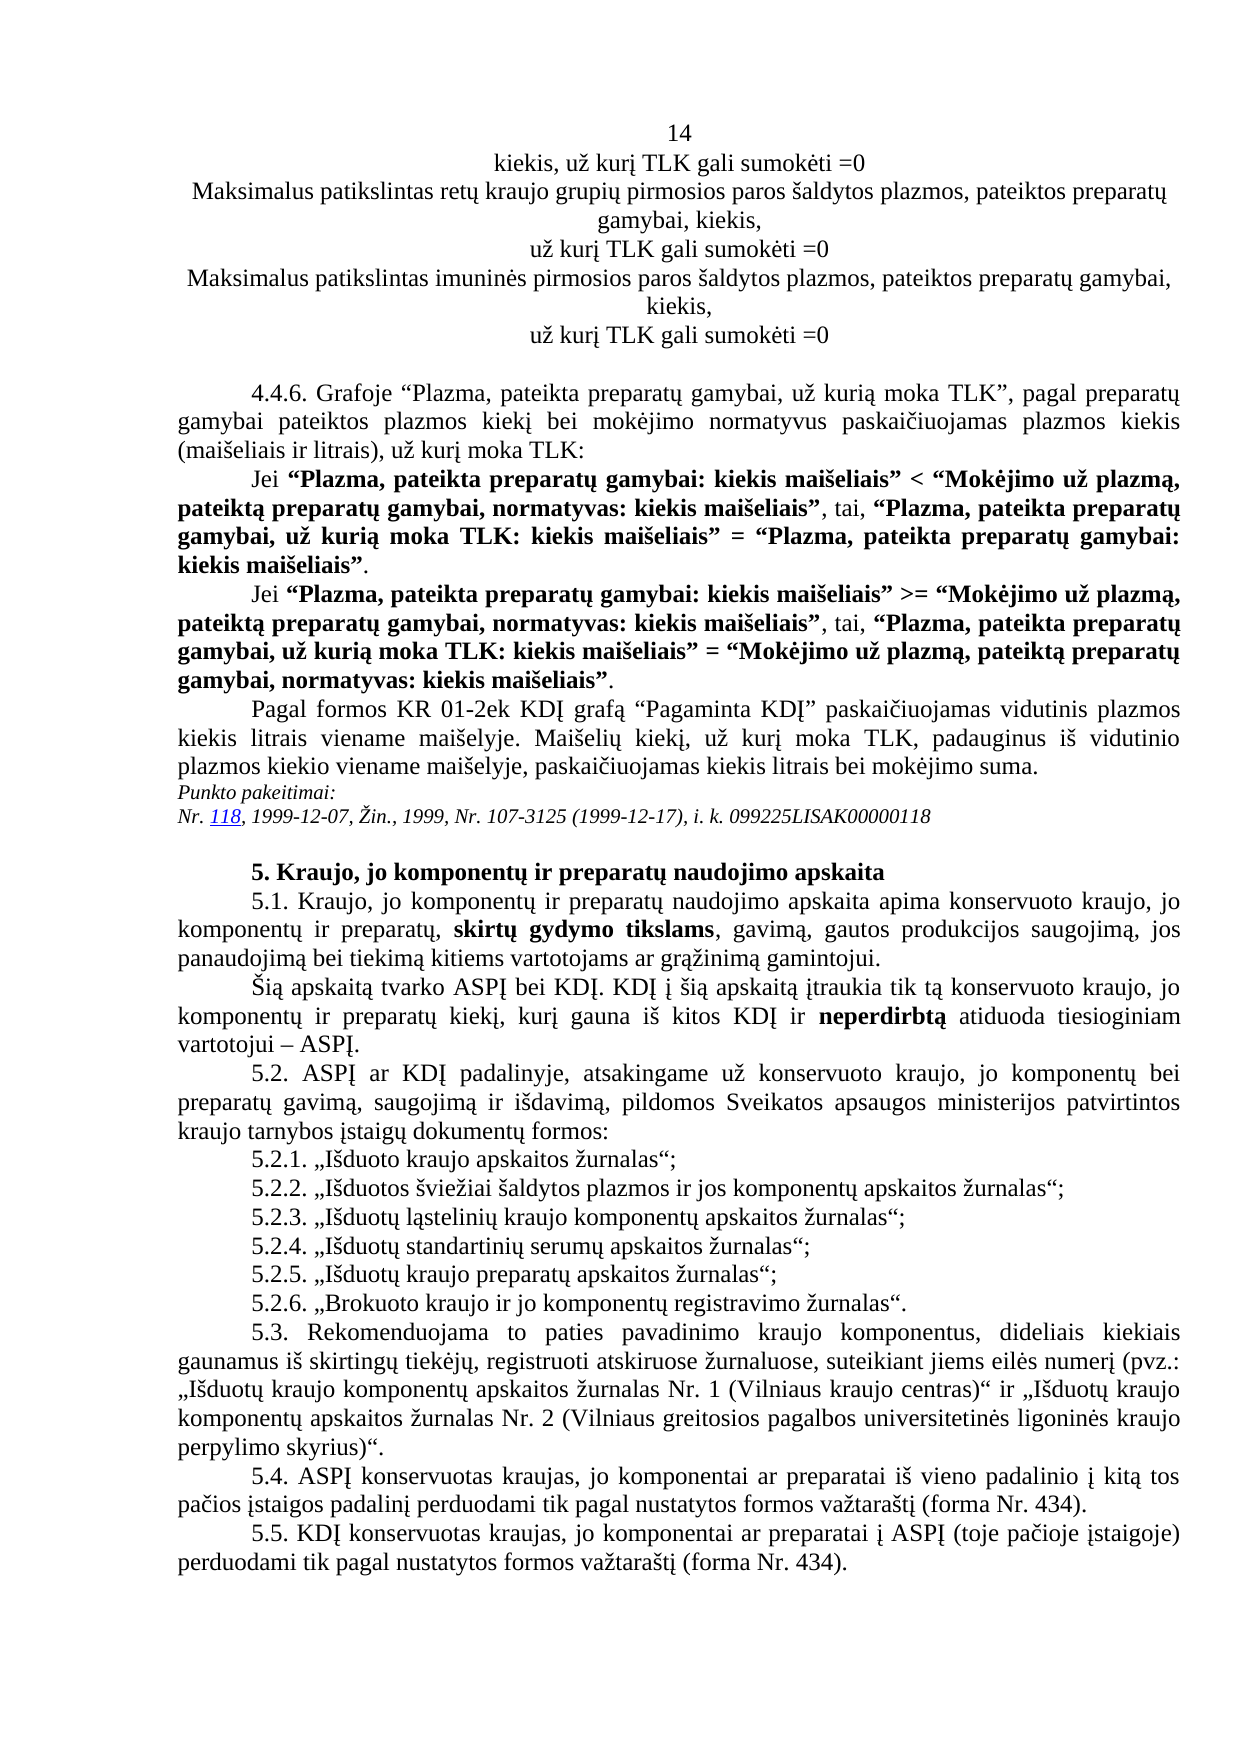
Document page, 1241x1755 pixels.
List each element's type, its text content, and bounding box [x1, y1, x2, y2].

text 5.2. ASPĮ ar KDĮ padalinyje, atsakingame už konservuoto kraujo, jo komponentų bei preparatų gavimą, saugojimą ir išdavimą, pildomos Sveikatos apsaugos ministerijos patvirtintos kraujo tarnybos įstaigų dokumentų formos: [177, 1058, 1181, 1144]
text už kurį TLK gali sumokėti =0 [177, 320, 1181, 349]
text 5.3. Rekomenduojama to paties pavadinimo kraujo komponentus, dideliais kiekiais gaunamus iš skirtingų tiekėjų, registruoti atskiruose žurnaluose, suteikiant jiems eilės numerį (pvz.: „Išduotų kraujo komponentų apskaitos žurnalas Nr. 1 (Vilniaus kraujo centras)“ ir „Išduotų kraujo komponentų apskaitos žurnalas Nr. 2 (Vilniaus greitosios pagalbos universitetinės ligoninės kraujo perpylimo skyrius)“. [177, 1317, 1181, 1461]
text Punkto pakeitimai: [177, 780, 1181, 804]
text 5.1. Kraujo, jo komponentų ir preparatų naudojimo apskaita apima konservuoto kraujo, jo komponentų ir preparatų, skirtų gydymo tikslams, gavimą, gautos produkcijos saugojimą, jos panaudojimą bei tiekimą kitiems vartotojams ar grąžinimą gamintojui. [177, 886, 1181, 972]
text 5.2.3. „Išduotų ląstelinių kraujo komponentų apskaitos žurnalas“; [177, 1202, 1181, 1231]
text Jei “Plazma, pateikta preparatų gamybai: kiekis maišeliais” >= “Mokėjimo už plazmą, pateiktą preparatų gamybai, normatyvas: kiekis maišeliais”, tai, “Plazma, pateikta preparatų gamybai, už kurią moka TLK: kiekis maišeliais” = “Mokėjimo už plazmą, pateiktą preparatų gamybai, normatyvas: kiekis maišeliais”. [177, 579, 1181, 694]
text kiekis, už kurį TLK gali sumokėti =0 [177, 148, 1181, 176]
text Nr. 118, 1999-12-07, Žin., 1999, Nr. 107-3125 (1999-12-17), i. k. 099225LISAK00000118 [177, 804, 1181, 828]
text Šią apskaitą tvarko ASPĮ bei KDĮ. KDĮ į šią apskaitą įtraukia tik tą konservuoto kraujo, jo komponentų ir preparatų kiekį, kurį gauna iš kitos KDĮ ir neperdirbtą atiduoda tiesioginiam vartotojui – ASPĮ. [177, 972, 1181, 1058]
text 5. Kraujo, jo komponentų ir preparatų naudojimo apskaita [177, 857, 1181, 886]
text už kurį TLK gali sumokėti =0 [177, 234, 1181, 263]
text Maksimalus patikslintas retų kraujo grupių pirmosios paros šaldytos plazmos, pateiktos preparatų gamybai, kiekis, [177, 176, 1181, 234]
text 5.2.5. „Išduotų kraujo preparatų apskaitos žurnalas“; [177, 1259, 1181, 1288]
text 5.2.2. „Išduotos šviežiai šaldytos plazmos ir jos komponentų apskaitos žurnalas“; [177, 1173, 1181, 1202]
text Jei “Plazma, pateikta preparatų gamybai: kiekis maišeliais” < “Mokėjimo už plazmą, pateiktą preparatų gamybai, normatyvas: kiekis maišeliais”, tai, “Plazma, pateikta preparatų gamybai, už kurią moka TLK: kiekis maišeliais” = “Plazma, pateikta preparatų gamybai: kiekis maišeliais”. [177, 464, 1181, 579]
text Pagal formos KR 01-2ek KDĮ grafą “Pagaminta KDĮ” paskaičiuojamas vidutinis plazmos kiekis litrais viename maišelyje. Maišelių kiekį, už kurį moka TLK, padauginus iš vidutinio plazmos kiekio viename maišelyje, paskaičiuojamas kiekis litrais bei mokėjimo suma. [177, 694, 1181, 780]
text 5.2.1. „Išduoto kraujo apskaitos žurnalas“; [177, 1144, 1181, 1173]
text 5.2.4. „Išduotų standartinių serumų apskaitos žurnalas“; [177, 1231, 1181, 1259]
text Maksimalus patikslintas imuninės pirmosios paros šaldytos plazmos, pateiktos preparatų gamybai, kiekis, [177, 263, 1181, 320]
text 5.2.6. „Brokuoto kraujo ir jo komponentų registravimo žurnalas“. [177, 1288, 1181, 1317]
text 4.4.6. Grafoje “Plazma, pateikta preparatų gamybai, už kurią moka TLK”, pagal preparatų gamybai pateiktos plazmos kiekį bei mokėjimo normatyvus paskaičiuojamas plazmos kiekis (maišeliais ir litrais), už kurį moka TLK: [177, 378, 1181, 464]
text 5.4. ASPĮ konservuotas kraujas, jo komponentai ar preparatai iš vieno padalinio į kitą tos pačios įstaigos padalinį perduodami tik pagal nustatytos formos važtaraštį (forma Nr. 434). [177, 1461, 1181, 1518]
text 5.5. KDĮ konservuotas kraujas, jo komponentai ar preparatai į ASPĮ (toje pačioje įstaigoje) perduodami tik pagal nustatytos formos važtaraštį (forma Nr. 434). [177, 1518, 1181, 1576]
